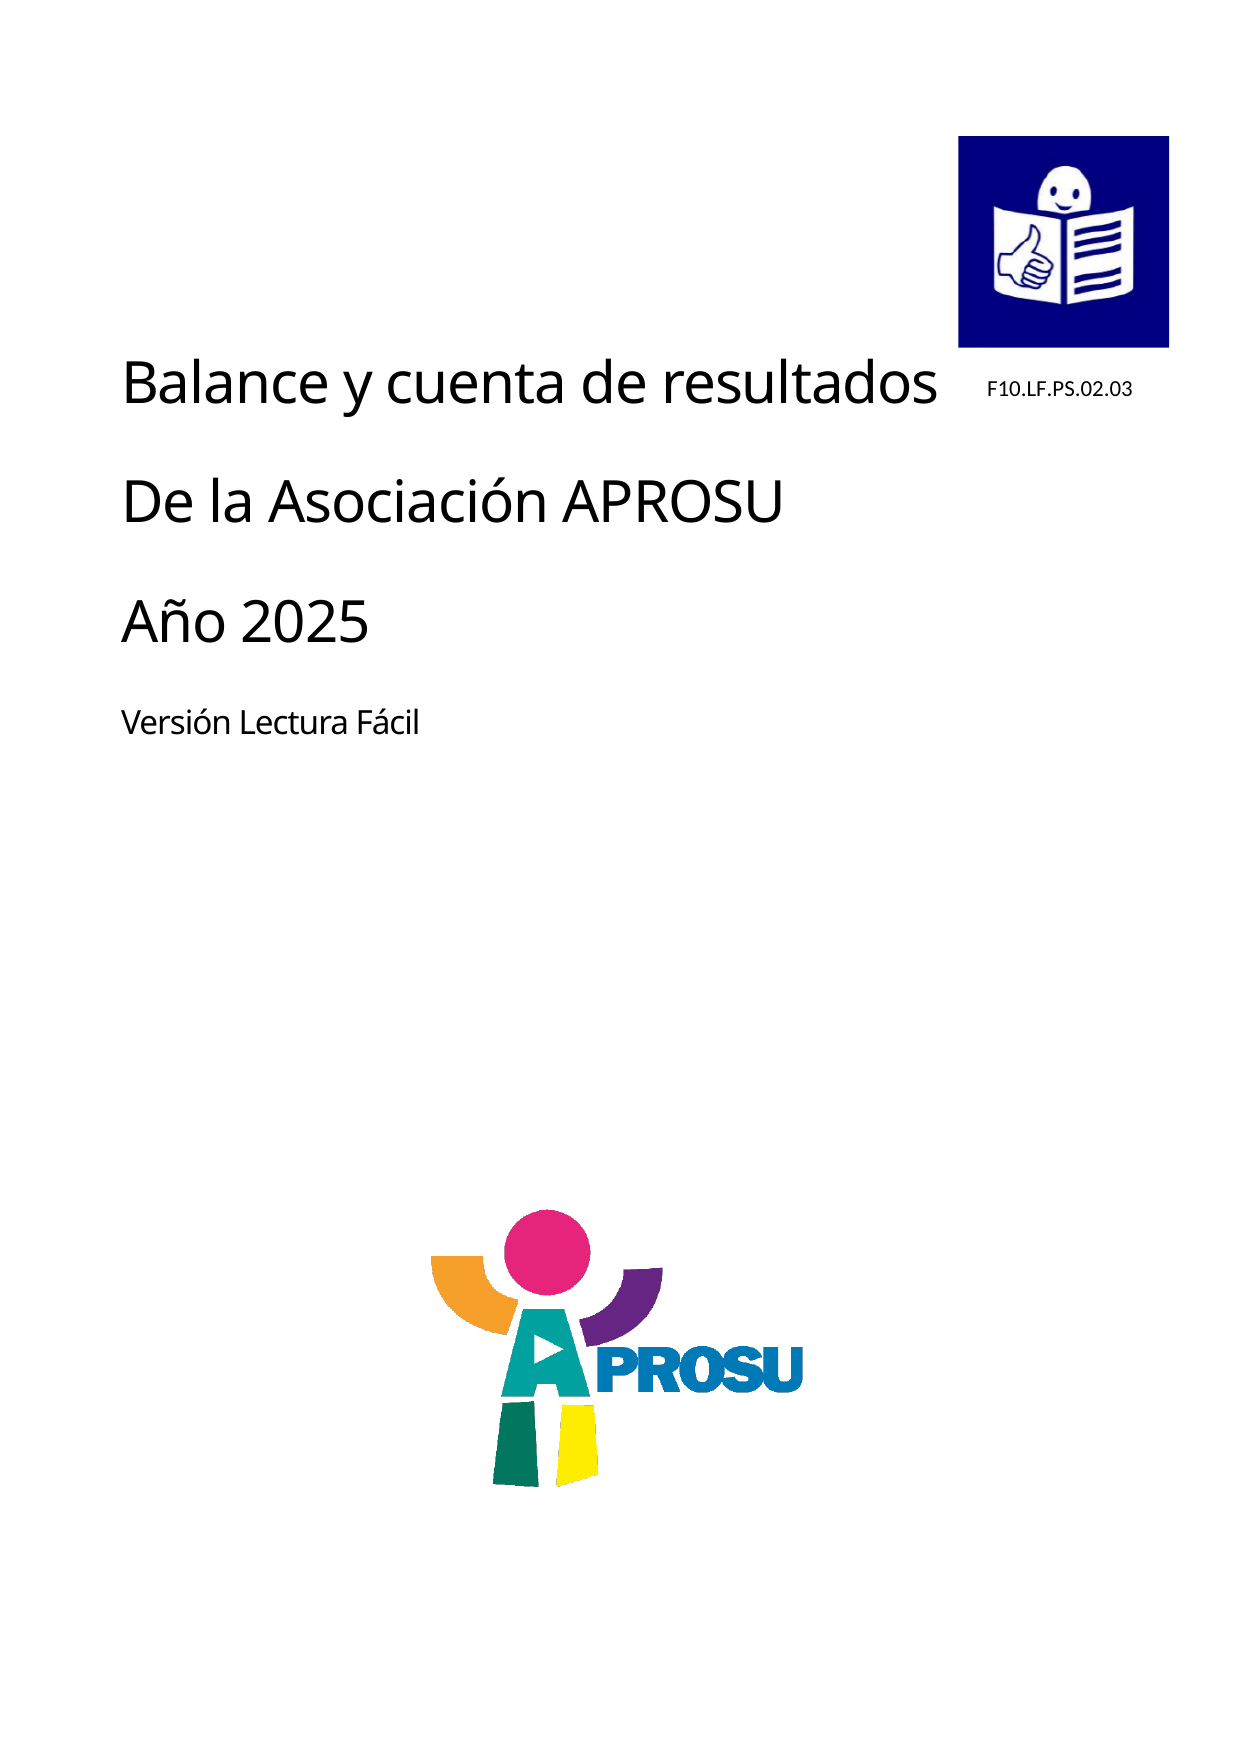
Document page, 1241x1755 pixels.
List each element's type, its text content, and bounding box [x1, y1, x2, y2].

text F10.LF.PS.02.03 [987, 374, 1137, 402]
text De la Asociación APROSU [121, 461, 1122, 540]
text Versión Lectura Fácil [121, 699, 1122, 744]
text Balance y cuenta de resultados [121, 341, 1152, 421]
text Año 2025 [121, 580, 1122, 659]
